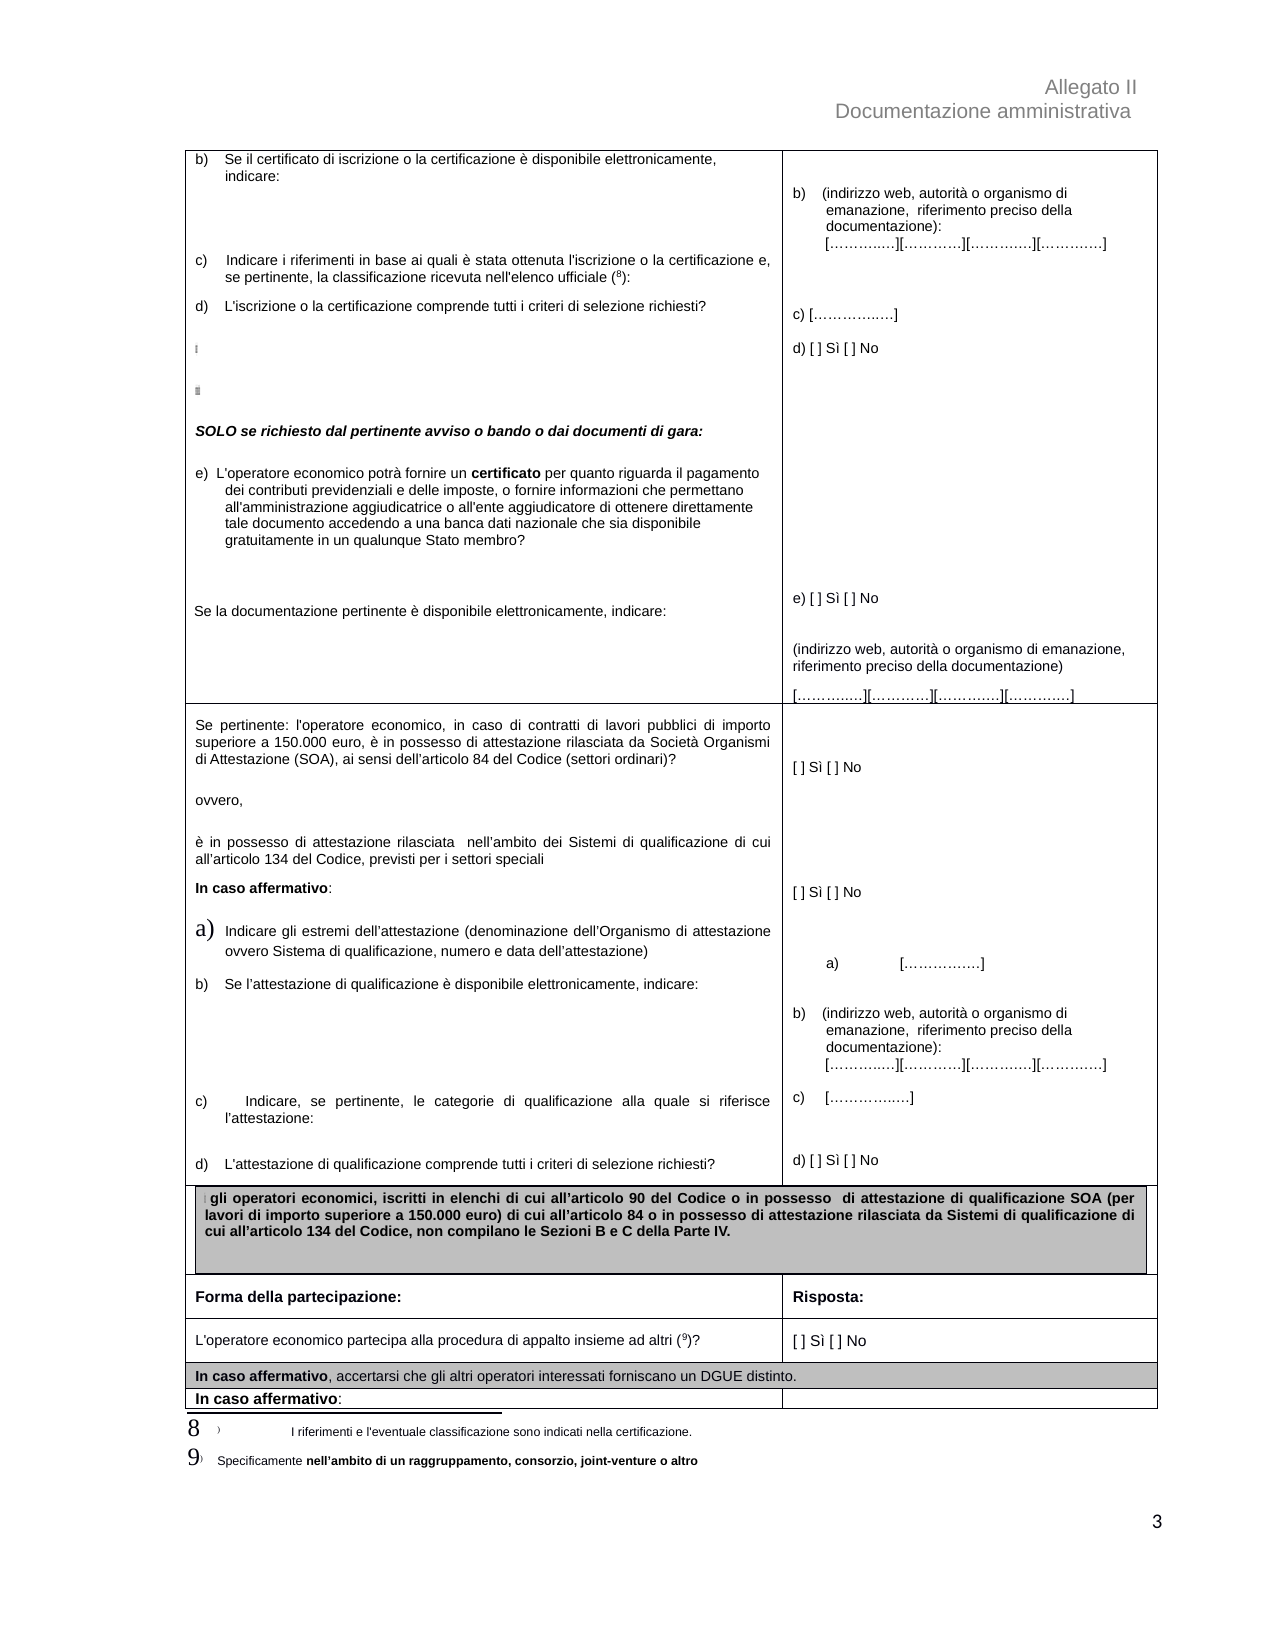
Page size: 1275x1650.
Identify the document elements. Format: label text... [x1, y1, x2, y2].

table_cell [ ] Sì [ ] No [783, 1319, 1157, 1362]
table_cell L'operatore economico partecipa alla procedura di appalto insieme ad altri ()? [186, 1319, 782, 1362]
table_cell [783, 1389, 1157, 1407]
table_cell Se pertinente: l'operatore economico è iscritto in un elenco ufficiale di imprenditori, fornitori, o prestatori di servizi o possiede una certificazione rilasciata da organismi accreditati, ai sensi dell’articolo 90 del Codice ? In caso affermativo: Rispondere compilando le altre parti di questa sezione, la sezione B e, ove pertinente, la sezione C della presente parte, la parte III, la parte V se applicabile, e in ogni caso compilare e firmare la parte VI. Indicare la denominazione dell'elenco o del certificato e, se pertinente, il pertinente numero di iscrizione o della certificazione b) Se il certificato di iscrizione o la certificazione è disponibile elettronicamente, indicare: c) Indicare i riferimenti in base ai quali è stata ottenuta l'iscrizione o la certificazione e, se pertinente, la classificazione ricevuta nell'elenco ufficiale (): d) L'iscrizione o la certificazione comprende tutti i criteri di selezione richiesti? In caso di risposta negativa alla lettera d): Inserire inoltre tutte le informazioni mancanti nella parte IV, sezione A, B, C, o D secondo il caso SOLO se richiesto dal pertinente avviso o bando o dai documenti di gara: e) L'operatore economico potrà fornire un certificato per quanto riguarda il pagamento dei contributi previdenziali e delle imposte, o fornire informazioni che permettano all'amministrazione aggiudicatrice o all'ente aggiudicatore di ottenere direttamente tale documento accedendo a una banca dati nazionale che sia disponibile gratuitamente in un qualunque Stato membro? Se la documentazione pertinente è disponibile elettronicamente, indicare: [186, 151, 782, 703]
table_cell Se pertinente: l'operatore economico, in caso di contratti di lavori pubblici di importo superiore a 150.000 euro, è in possesso di attestazione rilasciata da Società Organismi di Attestazione (SOA), ai sensi dell’articolo 84 del Codice (settori ordinari)? ovvero, è in possesso di attestazione rilasciata nell’ambito dei Sistemi di qualificazione di cui all’articolo 134 del Codice, previsti per i settori speciali In caso affermativo: Indicare gli estremi dell’attestazione (denominazione dell’Organismo di attestazione ovvero Sistema di qualificazione, numero e data dell’attestazione) b) Se l’attestazione di qualificazione è disponibile elettronicamente, indicare: c) Indicare, se pertinente, le categorie di qualificazione alla quale si riferisce l’attestazione: d) L'attestazione di qualificazione comprende tutti i criteri di selezione richiesti? [186, 704, 782, 1185]
table_cell b) (indirizzo web, autorità o organismo di emanazione, riferimento preciso della documentazione): [………..…][…………][……….…][……….…] c) […………..…] d) [ ] Sì [ ] No e) [ ] Sì [ ] No (indirizzo web, autorità o organismo di emanazione, riferimento preciso della documentazione) [………..…][…………][……….…][……….…] [783, 151, 1157, 703]
table_cell [ ] Sì [ ] No [ ] Sì [ ] No [………….…] b) (indirizzo web, autorità o organismo di emanazione, riferimento preciso della documentazione): [………..…][…………][……….…][……….…] c) […………..…] d) [ ] Sì [ ] No [783, 704, 1157, 1185]
table_cell Risposta: [783, 1275, 1157, 1318]
table_cell Forma della partecipazione: [186, 1275, 782, 1318]
table_cell In caso affermativo, accertarsi che gli altri operatori interessati forniscano un DGUE distinto. [186, 1363, 1157, 1388]
